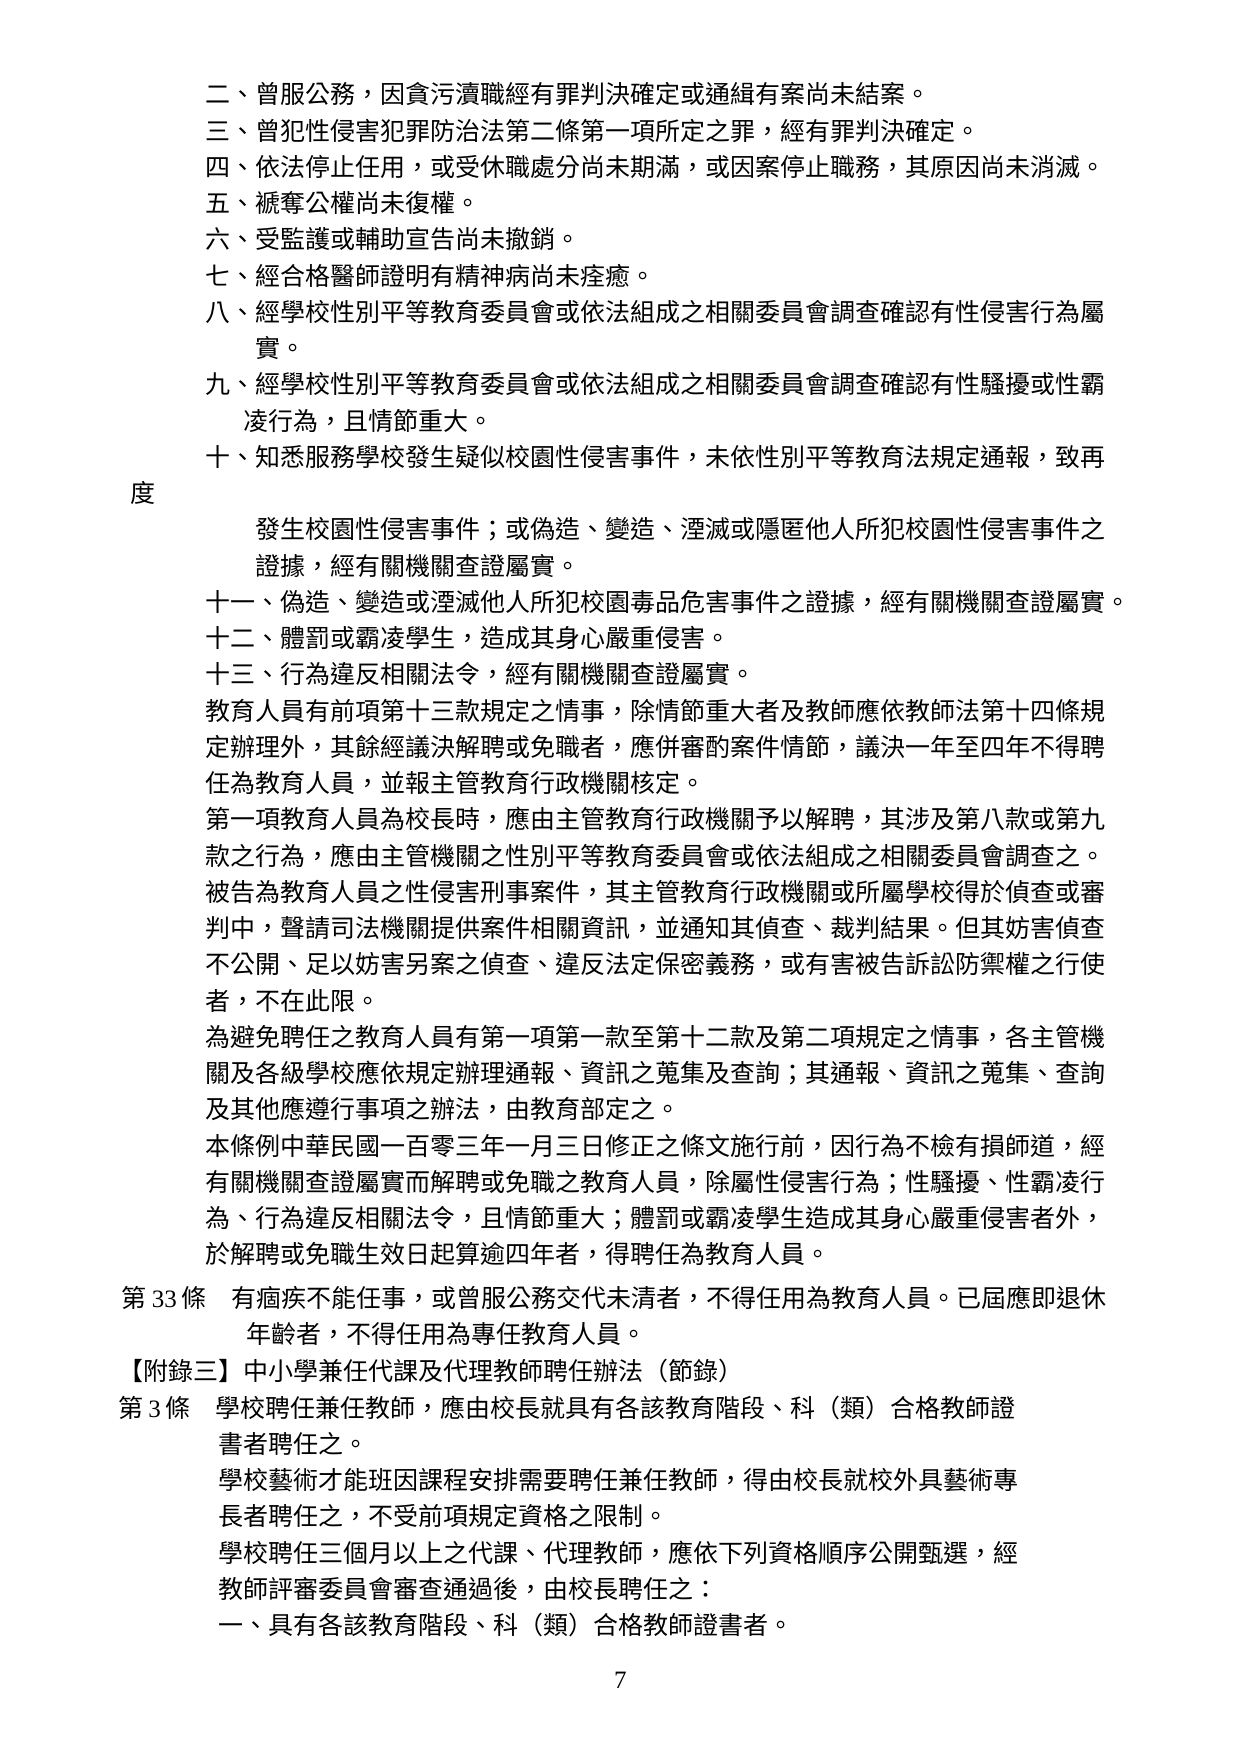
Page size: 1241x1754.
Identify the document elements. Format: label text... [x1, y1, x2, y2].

text 第3條 學校聘任兼任教師，應由校長就具有各該教育階段、科（類）合格教師證 書者聘任之。 學校藝術才能班因課程安排需要聘任兼任教師，得由校長就校外具藝術專 長者聘任之，不受前項規定資格之限制。 學校聘任三個月以上之代課、代理教師，應依下列資格順序公開甄選，經 教師評審委員會審查通過後，由校長聘任之： 一、具有各該教育階段、科（類）合格教師證書者。 [118, 1388, 1122, 1642]
text 十三、行為違反相關法令，經有關機關查證屬實。 [118, 655, 1122, 691]
text 五、褫奪公權尚未復權。 [118, 184, 1122, 220]
text 十一、偽造、變造或湮滅他人所犯校園毒品危害事件之證據，經有關機關查證屬實。 [118, 582, 1122, 619]
text 為避免聘任之教育人員有第一項第一款至第十二款及第二項規定之情事，各主管機關及各級學校應依規定辦理通報、資訊之蒐集及查詢；其通報、資訊之蒐集、查詢及其他應遵行事項之辦法，由教育部定之。 [206, 1017, 1122, 1126]
text 第一項教育人員為校長時，應由主管教育行政機關予以解聘，其涉及第八款或第九款之行為，應由主管機關之性別平等教育委員會或依法組成之相關委員會調查之。 [206, 800, 1122, 872]
text 七、經合格醫師證明有精神病尚未痊癒。 [118, 256, 1122, 292]
text 第33條 有痼疾不能任事，或曾服公務交代未清者，不得任用為教育人員。已屆應即退休年齡者，不得任用為專任教育人員。 [122, 1278, 1122, 1351]
text 發生校園性侵害事件；或偽造、變造、湮滅或隱匿他人所犯校園性侵害事件之證據，經有關機關查證屬實。 [256, 510, 1122, 582]
text 六、受監護或輔助宣告尚未撤銷。 [118, 220, 1122, 256]
text 九、經學校性別平等教育委員會或依法組成之相關委員會調查確認有性騷擾或性霸凌行為，且情節重大。 [206, 365, 1122, 437]
text 教育人員有前項第十三款規定之情事，除情節重大者及教師應依教師法第十四條規定辦理外，其餘經議決解聘或免職者，應併審酌案件情節，議決一年至四年不得聘任為教育人員，並報主管教育行政機關核定。 [206, 691, 1122, 800]
text 八、經學校性別平等教育委員會或依法組成之相關委員會調查確認有性侵害行為屬實。 [206, 292, 1122, 365]
text 二、曾服公務，因貪污瀆職經有罪判決確定或通緝有案尚未結案。 [118, 75, 1122, 111]
text 被告為教育人員之性侵害刑事案件，其主管教育行政機關或所屬學校得於偵查或審判中，聲請司法機關提供案件相關資訊，並通知其偵查、裁判結果。但其妨害偵查不公開、足以妨害另案之偵查、違反法定保密義務，或有害被告訴訟防禦權之行使者，不在此限。 [206, 872, 1122, 1017]
text 三、曾犯性侵害犯罪防治法第二條第一項所定之罪，經有罪判決確定。 [118, 111, 1122, 147]
text 十二、體罰或霸凌學生，造成其身心嚴重侵害。 [118, 619, 1122, 655]
text 【附錄三】中小學兼任代課及代理教師聘任辦法（節錄） [118, 1351, 1122, 1388]
text 本條例中華民國一百零三年一月三日修正之條文施行前，因行為不檢有損師道，經有關機關查證屬實而解聘或免職之教育人員，除屬性侵害行為；性騷擾、性霸凌行為、行為違反相關法令，且情節重大；體罰或霸凌學生造成其身心嚴重侵害者外，於解聘或免職生效日起算逾四年者，得聘任為教育人員。 [206, 1126, 1122, 1271]
text 十、知悉服務學校發生疑似校園性侵害事件，未依性別平等教育法規定通報，致再度 [131, 437, 1122, 510]
text 四、依法停止任用，或受休職處分尚未期滿，或因案停止職務，其原因尚未消滅。 [118, 147, 1122, 184]
